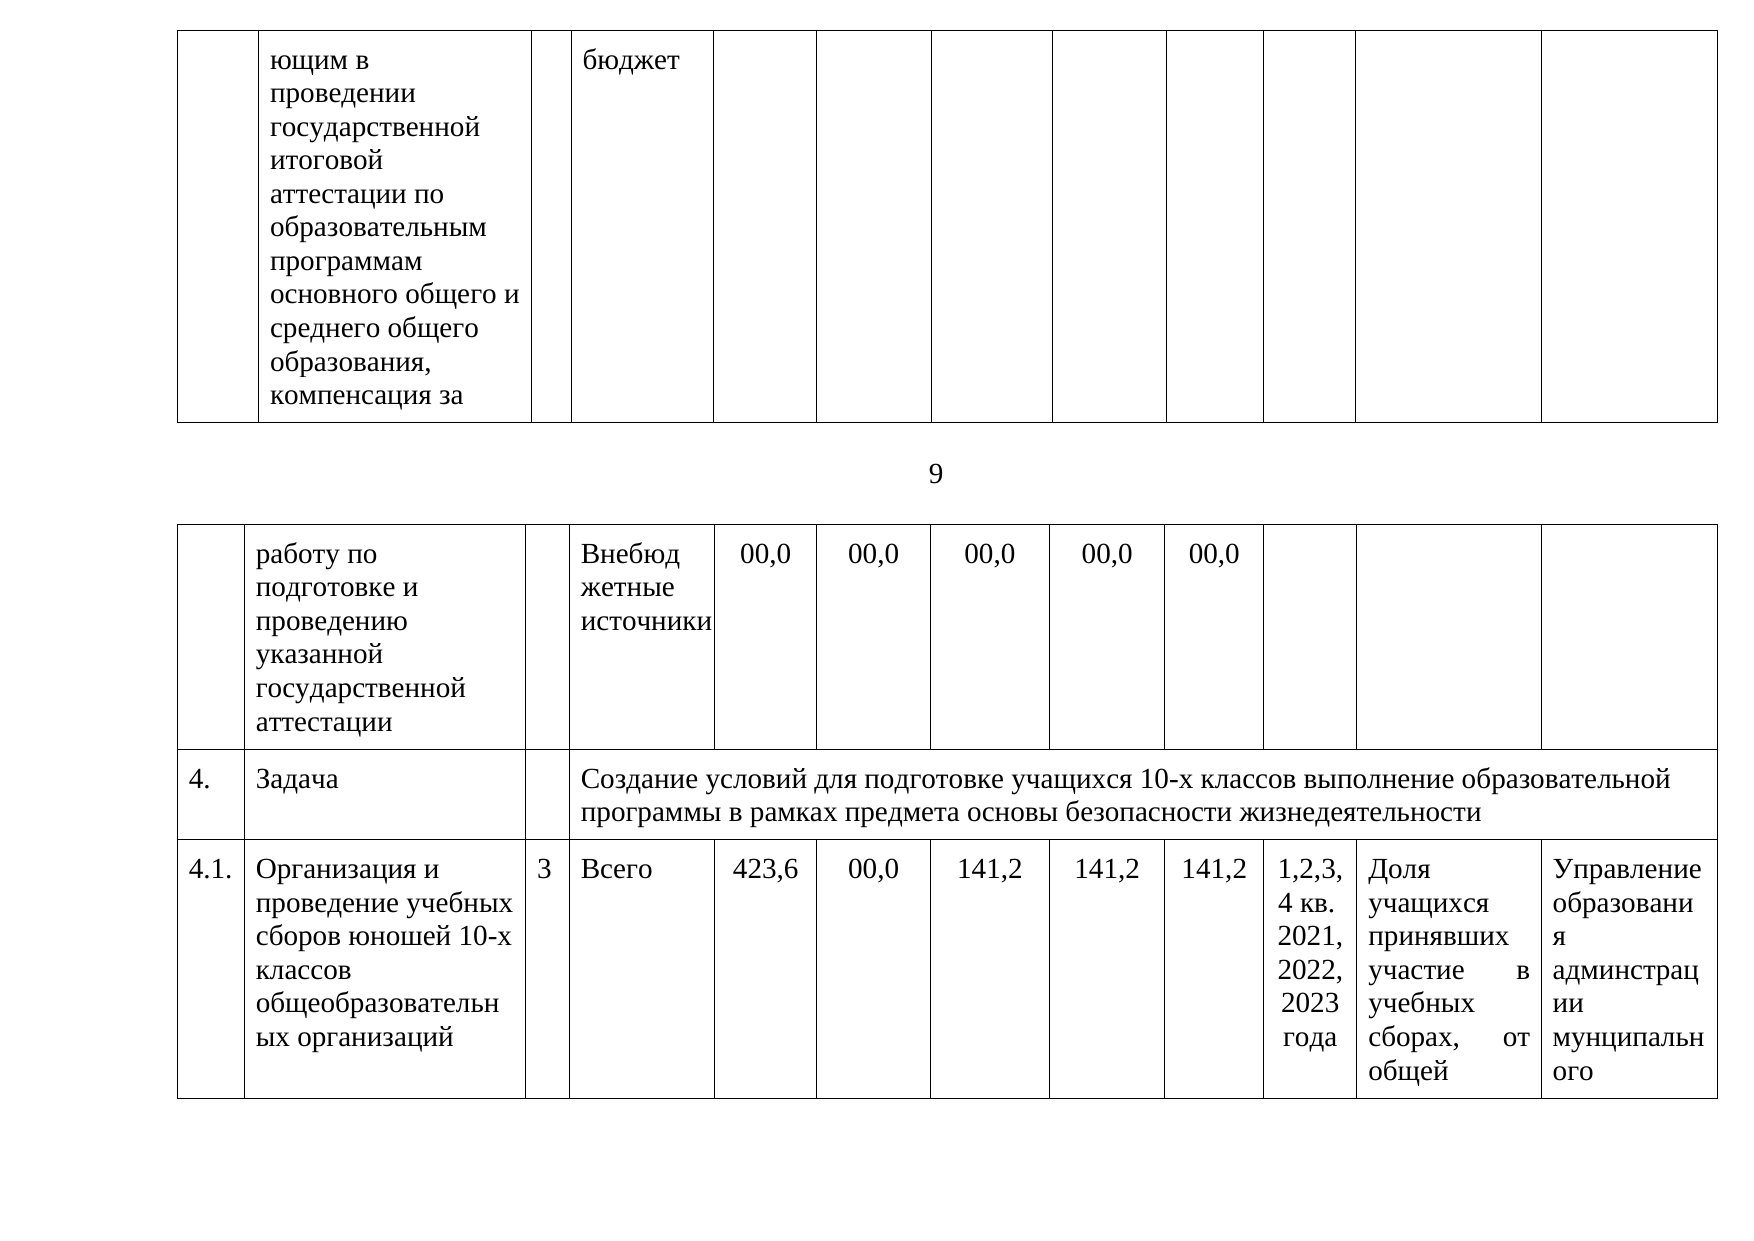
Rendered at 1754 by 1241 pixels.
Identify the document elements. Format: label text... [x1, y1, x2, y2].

table_header [1542, 525, 1717, 748]
table_cell Организация и проведение учебных сборов юношей 10-х классов общеобразовательных организаций [245, 840, 525, 1097]
table_cell [178, 31, 258, 422]
table_header Внебюд жетные источники [570, 525, 714, 748]
table_header 00,0 [1165, 525, 1263, 748]
table_header [1264, 525, 1356, 748]
table_cell [1264, 31, 1355, 422]
table_cell [526, 750, 569, 839]
table_cell 141,2 [1165, 840, 1263, 1097]
table_header 00,0 [1050, 525, 1164, 748]
table_cell [1542, 31, 1717, 422]
table_header 00,0 [931, 525, 1049, 748]
table_cell Управление образования админстрации мунципального [1542, 840, 1717, 1097]
table_cell 423,6 [715, 840, 816, 1097]
table_cell Доля учащихся принявших участие в учебных сборах, от общей [1357, 840, 1541, 1097]
text 9 [177, 457, 1695, 490]
table_cell [1356, 31, 1541, 422]
table_cell ющим в проведении государственной итоговой аттестации по образовательным программам основного общего и среднего общего образования, компенсация за [259, 31, 531, 422]
table_cell Создание условий для подготовке учащихся 10-х классов выполнение образовательной программы в рамках предмета основы безопасности жизнедеятельности [570, 750, 1717, 839]
table_cell 3 [526, 840, 569, 1097]
table_cell [932, 31, 1052, 422]
table_cell 00,0 [817, 840, 930, 1097]
table_header [1357, 525, 1541, 748]
table_cell 141,2 [1050, 840, 1164, 1097]
table_cell 141,2 [931, 840, 1049, 1097]
table_header 00,0 [715, 525, 816, 748]
table_cell [817, 31, 931, 422]
table_cell 4.1. [178, 840, 244, 1097]
table_header работу по подготовке и проведению указанной государственной аттестации [245, 525, 525, 748]
table_cell [714, 31, 816, 422]
table_header [178, 525, 244, 748]
table_cell [532, 31, 571, 422]
table_header [526, 525, 569, 748]
table_cell Всего [570, 840, 714, 1097]
table_cell [1167, 31, 1263, 422]
table_header 00,0 [817, 525, 930, 748]
table_cell 1,2,3,4 кв. 2021, 2022, 2023 года [1264, 840, 1356, 1097]
table_cell 4. [178, 750, 244, 839]
table_cell Задача [245, 750, 525, 839]
table_cell бюджет [572, 31, 713, 422]
table_cell [1053, 31, 1166, 422]
